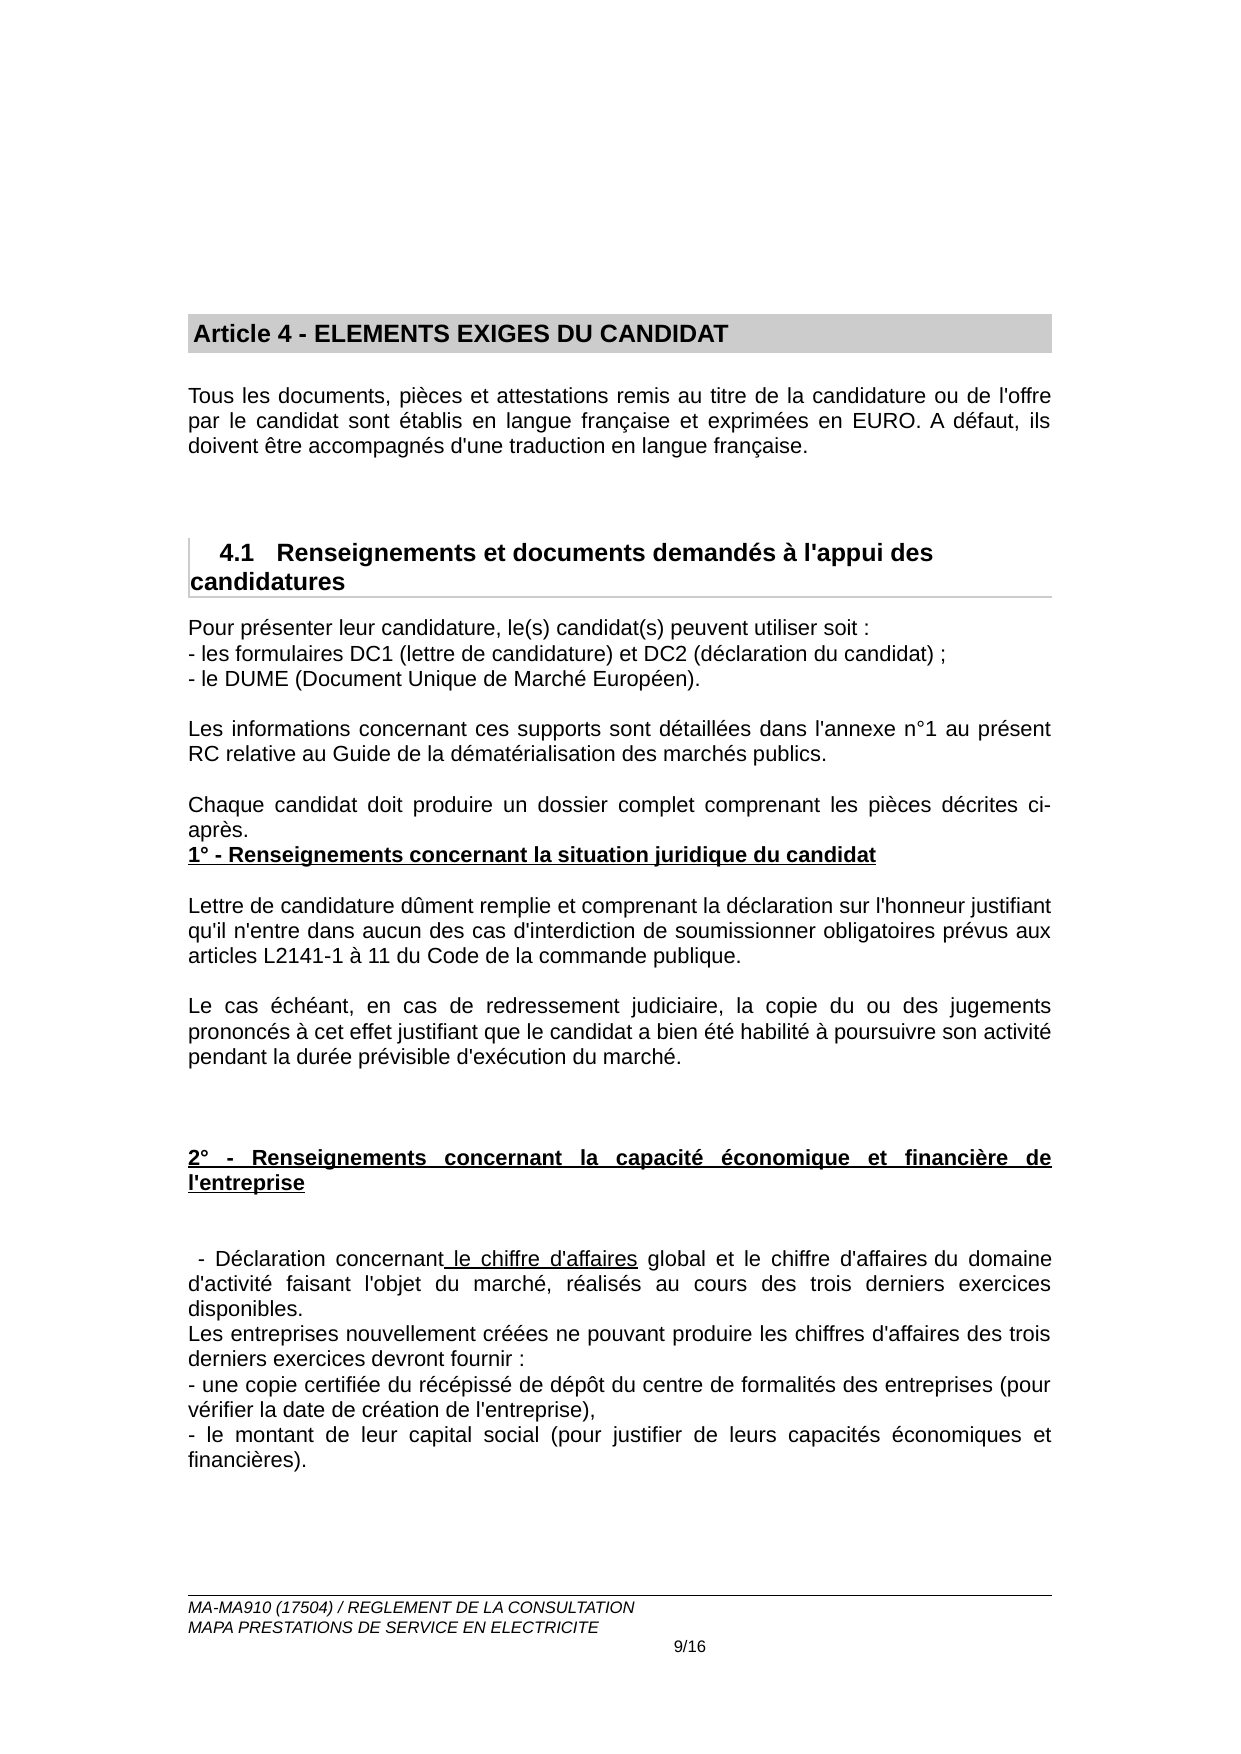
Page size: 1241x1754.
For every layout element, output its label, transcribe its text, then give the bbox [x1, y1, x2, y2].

text Les informations concernant ces supports sont détaillées dans l'annexe n°1 au présent RC relative au Guide de la dématérialisation des marchés publics. [188, 716, 1052, 767]
text Pour présenter leur candidature, le(s) candidat(s) peuvent utiliser soit : [188, 615, 1052, 641]
text - une copie certifiée du récépissé de dépôt du centre de formalités des entreprises (pour vérifier la date de création de l'entreprise), [188, 1372, 1052, 1422]
text Chaque candidat doit produire un dossier complet comprenant les pièces décrites ci-après. [188, 792, 1052, 842]
text 1° - Renseignements concernant la situation juridique du candidat [188, 842, 1052, 867]
text Les entreprises nouvellement créées ne pouvant produire les chiffres d'affaires des trois derniers exercices devront fournir : [188, 1321, 1052, 1372]
text l'entreprise [188, 1168, 1052, 1195]
text - Déclaration concernant le chiffre d'affaires global et le chiffre d'affaires du domaine d'activité faisant l'objet du marché, réalisés au cours des trois derniers exercices disponibles. [188, 1246, 1052, 1321]
text Lettre de candidature dûment remplie et comprenant la déclaration sur l'honneur justifiant qu'il n'entre dans aucun des cas d'interdiction de soumissionner obligatoires prévus aux articles L2141-1 à 11 du Code de la commande publique. [188, 893, 1052, 968]
text Tous les documents, pièces et attestations remis au titre de la candidature ou de l'offre par le candidat sont établis en langue française et exprimées en EURO. A défaut, ils doivent être accompagnés d'une traduction en langue française. [188, 382, 1052, 458]
text - le DUME (Document Unique de Marché Européen). [188, 666, 1052, 691]
text Le cas échéant, en cas de redressement judiciaire, la copie du ou des jugements prononcés à cet effet justifiant que le candidat a bien été habilité à poursuivre son activité pendant la durée prévisible d'exécution du marché. [188, 993, 1052, 1069]
text - le montant de leur capital social (pour justifier de leurs capacités économiques et financières). [188, 1422, 1052, 1472]
subtitle ELEMENTS EXIGES DU CANDIDAT [190, 316, 1050, 351]
subtitle Renseignements et documents demandés à l'appui des candidatures [190, 538, 1052, 596]
text 2° - Renseignements concernant la capacité économique et financière de [188, 1145, 1052, 1166]
text - les formulaires DC1 (lettre de candidature) et DC2 (déclaration du candidat) ; [188, 641, 1052, 666]
